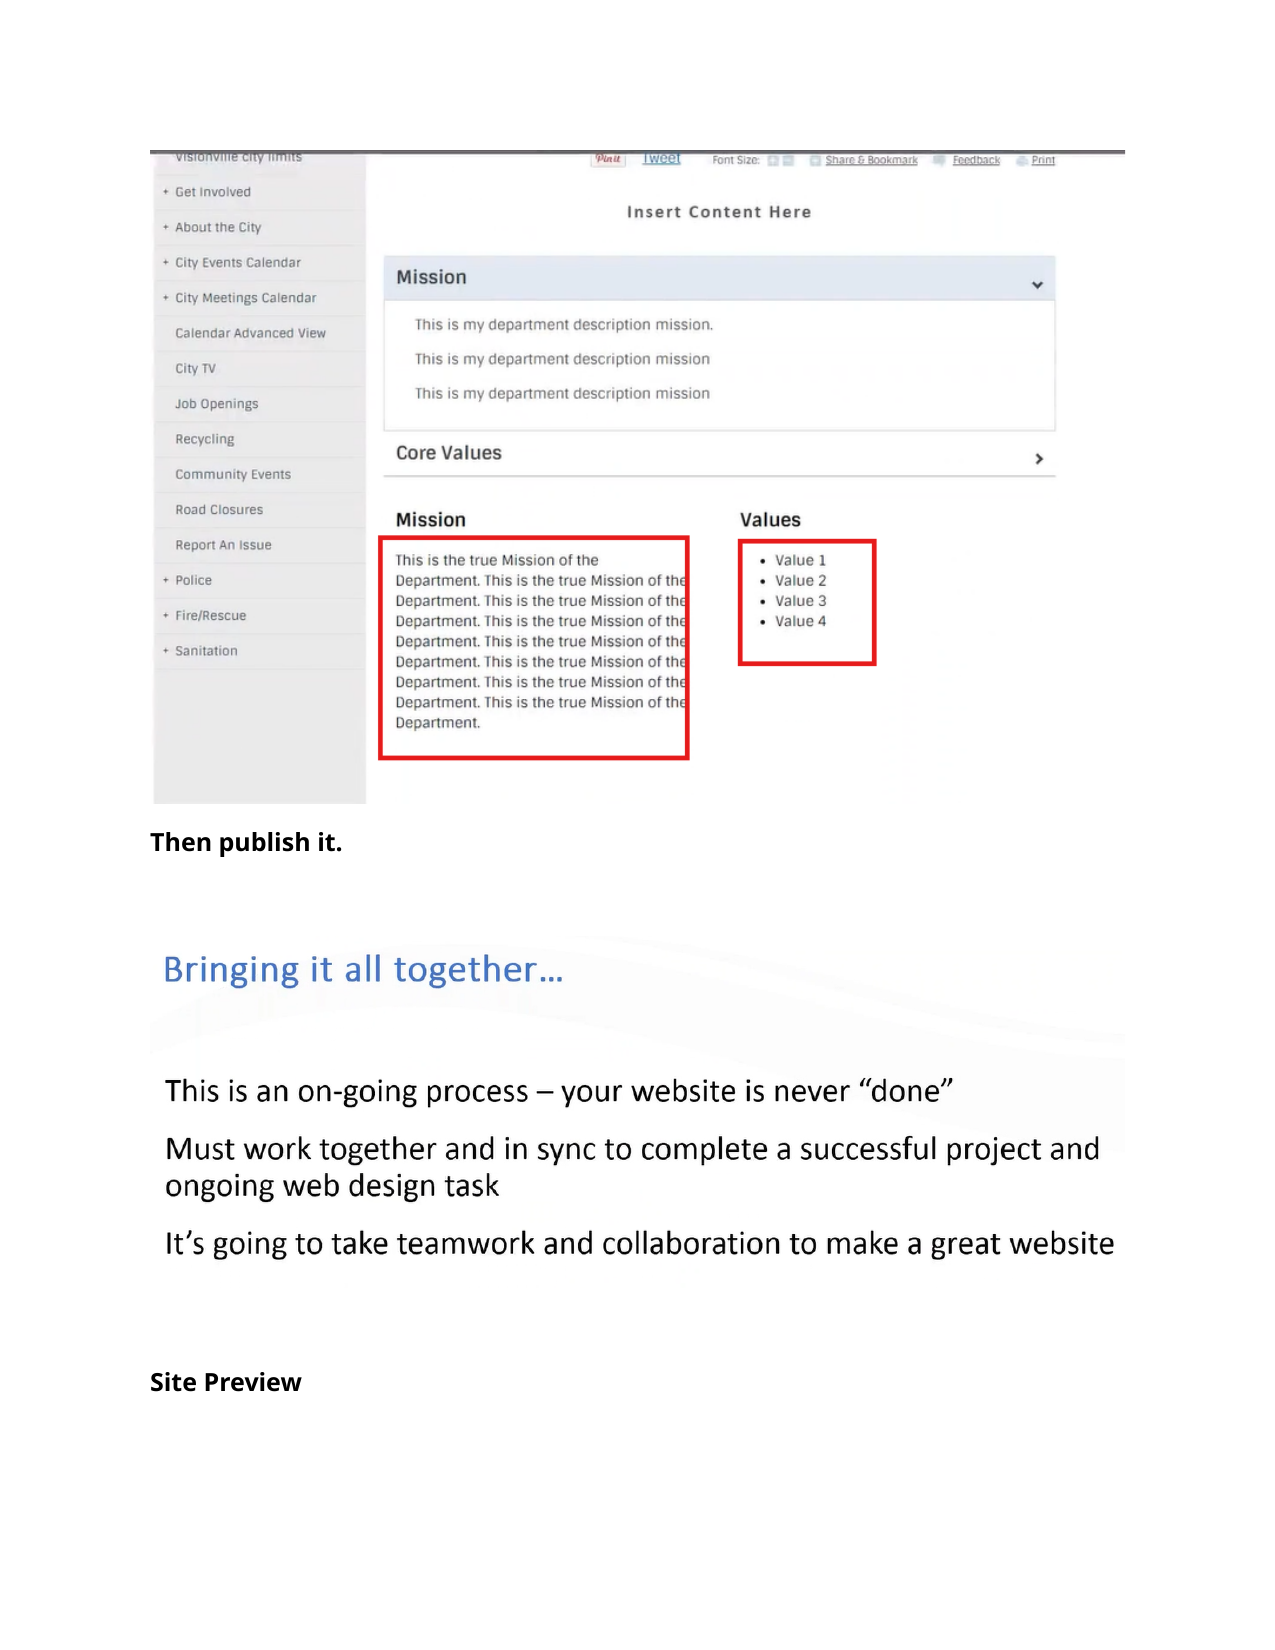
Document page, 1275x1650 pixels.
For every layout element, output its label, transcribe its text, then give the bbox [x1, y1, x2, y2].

text Then publish it. [150, 825, 1125, 859]
text Site Preview [150, 1365, 1125, 1399]
